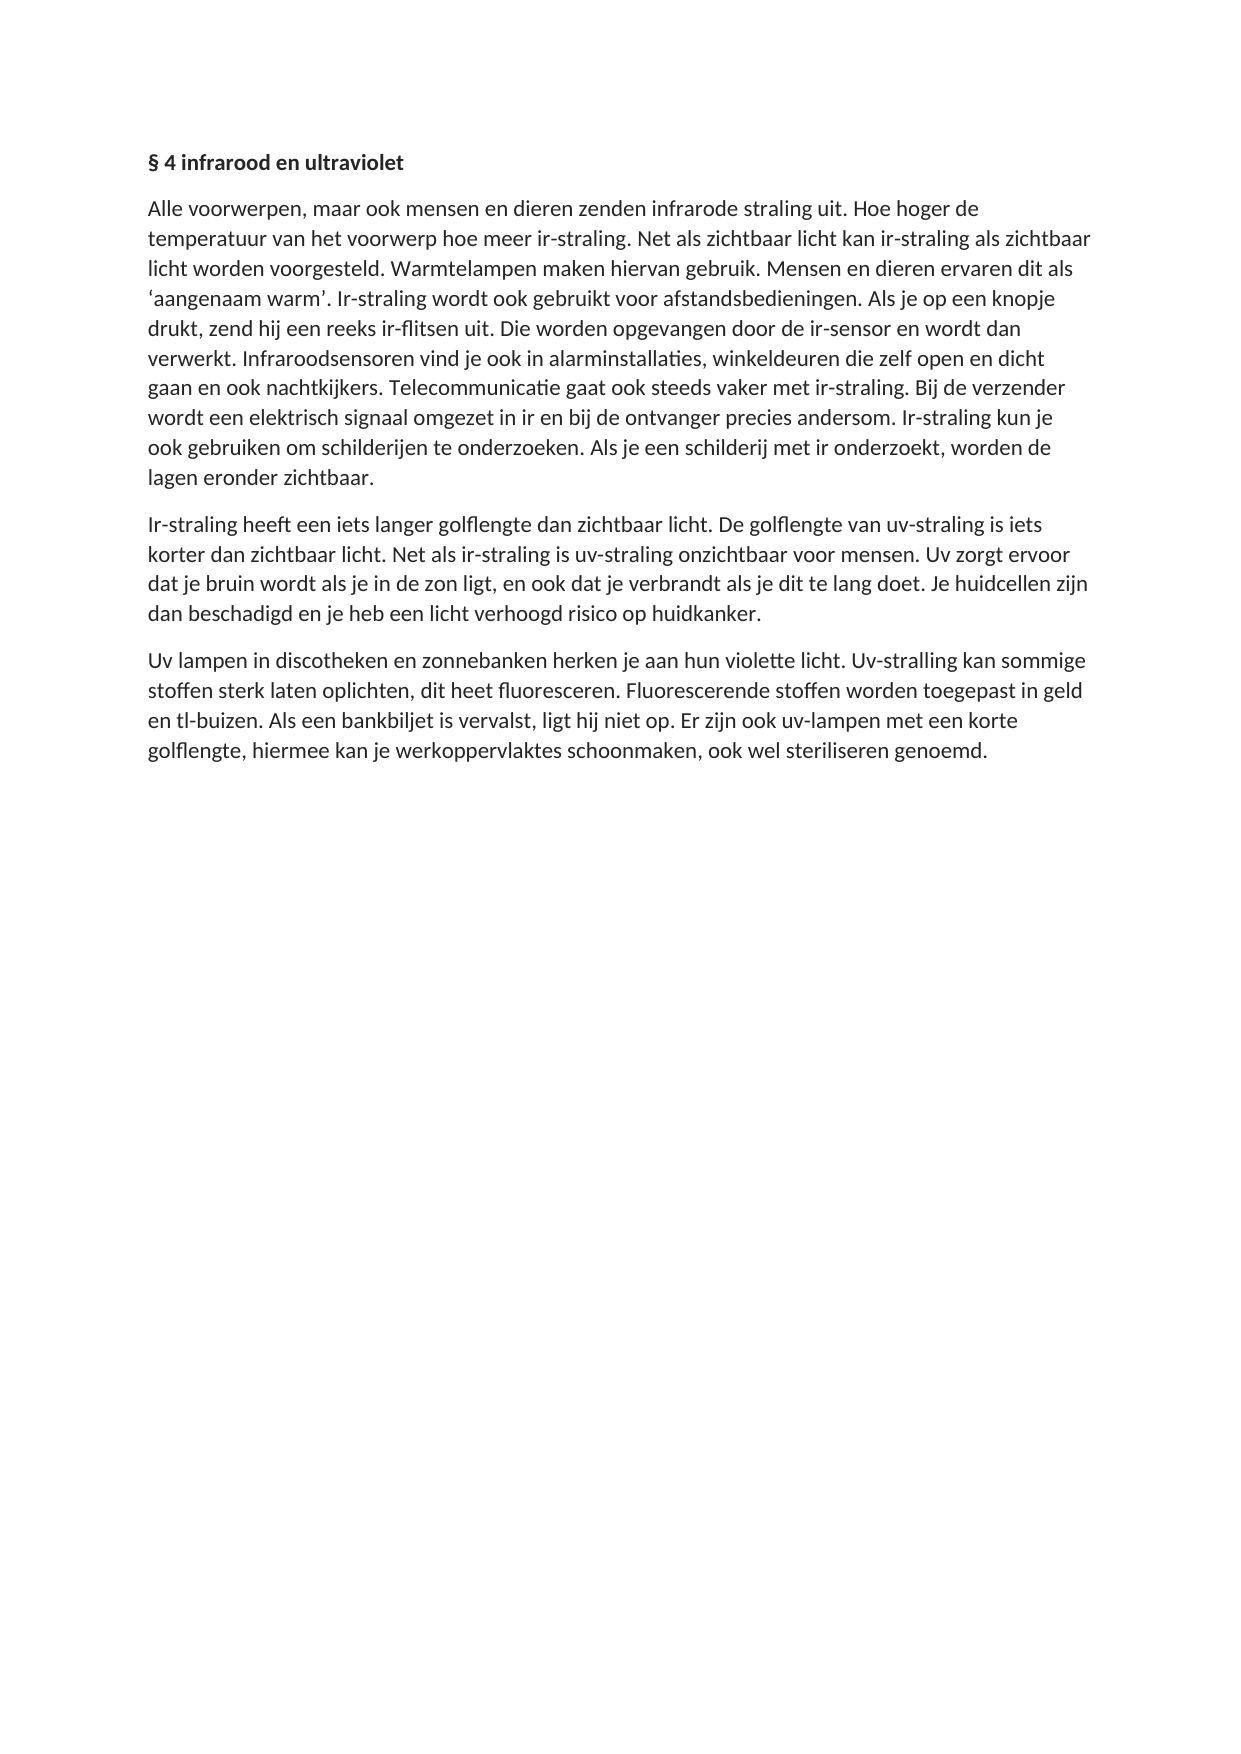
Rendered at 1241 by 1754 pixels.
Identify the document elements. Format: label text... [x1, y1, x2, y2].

text § 4 infrarood en ultraviolet [148, 148, 1093, 176]
text Ir-straling heeft een iets langer golflengte dan zichtbaar licht. De golflengte van uv-straling is iets korter dan zichtbaar licht. Net als ir-straling is uv-straling onzichtbaar voor mensen. Uv zorgt ervoor dat je bruin wordt als je in de zon ligt, en ook dat je verbrandt als je dit te lang doet. Je huidcellen zijn dan beschadigd en je heb een licht verhoogd risico op huidkanker. [148, 510, 1093, 627]
text Uv lampen in discotheken en zonnebanken herken je aan hun violette licht. Uv-stralling kan sommige stoffen sterk laten oplichten, dit heet fluoresceren. Fluorescerende stoffen worden toegepast in geld en tl-buizen. Als een bankbiljet is vervalst, ligt hij niet op. Er zijn ook uv-lampen met een korte golflengte, hiermee kan je werkoppervlaktes schoonmaken, ook wel steriliseren genoemd. [148, 646, 1093, 764]
text Alle voorwerpen, maar ook mensen en dieren zenden infrarode straling uit. Hoe hoger de temperatuur van het voorwerp hoe meer ir-straling. Net als zichtbaar licht kan ir-straling als zichtbaar licht worden voorgesteld. Warmtelampen maken hiervan gebruik. Mensen en dieren ervaren dit als ‘aangenaam warm’. Ir-straling wordt ook gebruikt voor afstandsbedieningen. Als je op een knopje drukt, zend hij een reeks ir-flitsen uit. Die worden opgevangen door de ir-sensor en wordt dan verwerkt. Infraroodsensoren vind je ook in alarminstallaties, winkeldeuren die zelf open en dicht gaan en ook nachtkijkers. Telecommunicatie gaat ook steeds vaker met ir-straling. Bij de verzender wordt een elektrisch signaal omgezet in ir en bij de ontvanger precies andersom. Ir-straling kun je ook gebruiken om schilderijen te onderzoeken. Als je een schilderij met ir onderzoekt, worden de lagen eronder zichtbaar. [148, 194, 1093, 491]
